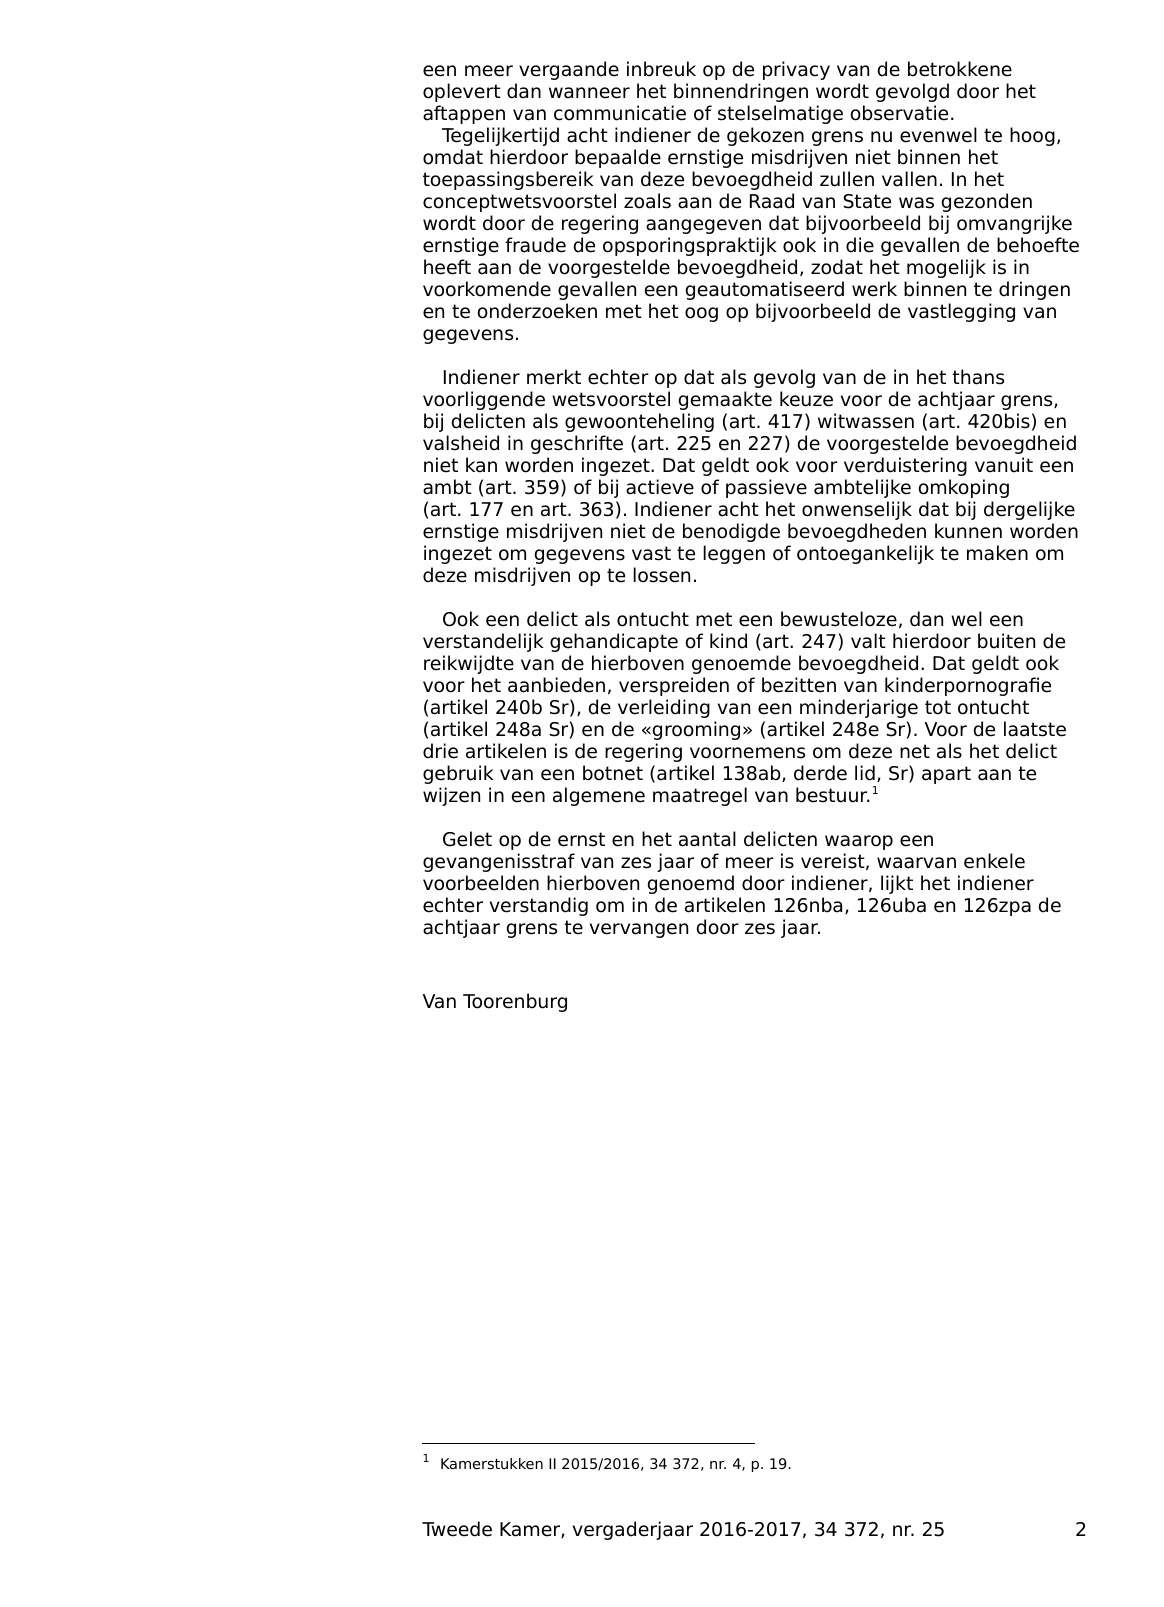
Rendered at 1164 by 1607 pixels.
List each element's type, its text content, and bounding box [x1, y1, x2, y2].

text Van Toorenburg [422, 969, 1087, 1013]
text Tegelijkertijd acht indiener de gekozen grens nu evenwel te hoog, omdat hierdoor bepaalde ernstige misdrijven niet binnen het toepassingsbereik van deze bevoegdheid zullen vallen. In het conceptwetsvoorstel zoals aan de Raad van State was gezonden wordt door de regering aangegeven dat bijvoorbeeld bij omvangrijke ernstige fraude de opsporingspraktijk ook in die gevallen de behoefte heeft aan de voorgestelde bevoegdheid, zodat het mogelijk is in voorkomende gevallen een geautomatiseerd werk binnen te dringen en te onderzoeken met het oog op bijvoorbeeld de vastlegging van gegevens. [422, 125, 1087, 345]
text Gelet op de ernst en het aantal delicten waarop een gevangenisstraf van zes jaar of meer is vereist, waarvan enkele voorbeelden hierboven genoemd door indiener, lijkt het indiener echter verstandig om in de artikelen 126nba, 126uba en 126zpa de achtjaar grens te vervangen door zes jaar. [422, 829, 1087, 939]
text Indiener merkt echter op dat als gevolg van de in het thans voorliggende wetsvoorstel gemaakte keuze voor de achtjaar grens, bij delicten als gewoonteheling (art. 417) witwassen (art. 420bis) en valsheid in geschrifte (art. 225 en 227) de voorgestelde bevoegdheid niet kan worden ingezet. Dat geldt ook voor verduistering vanuit een ambt (art. 359) of bij actieve of passieve ambtelijke omkoping (art. 177 en art. 363). Indiener acht het onwenselijk dat bij dergelijke ernstige misdrijven niet de benodigde bevoegdheden kunnen worden ingezet om gegevens vast te leggen of ontoegankelijk te maken om deze misdrijven op te lossen. [422, 367, 1087, 587]
text Kamerstukken II 2015/2016, 34 372, nr. 4, p. 19. [422, 1452, 1087, 1474]
text Ook een delict als ontucht met een bewusteloze, dan wel een verstandelijk gehandicapte of kind (art. 247) valt hierdoor buiten de reikwijdte van de hierboven genoemde bevoegdheid. Dat geldt ook voor het aanbieden, verspreiden of bezitten van kinderpornografie (artikel 240b Sr), de verleiding van een minderjarige tot ontucht (artikel 248a Sr) en de «grooming» (artikel 248e Sr). Voor de laatste drie artikelen is de regering voornemens om deze net als het delict gebruik van een botnet (artikel 138ab, derde lid, Sr) apart aan te wijzen in een algemene maatregel van bestuur. [422, 609, 1087, 807]
text een meer vergaande inbreuk op de privacy van de betrokkene oplevert dan wanneer het binnendringen wordt gevolgd door het aftappen van communicatie of stelselmatige observatie. [422, 59, 1087, 125]
